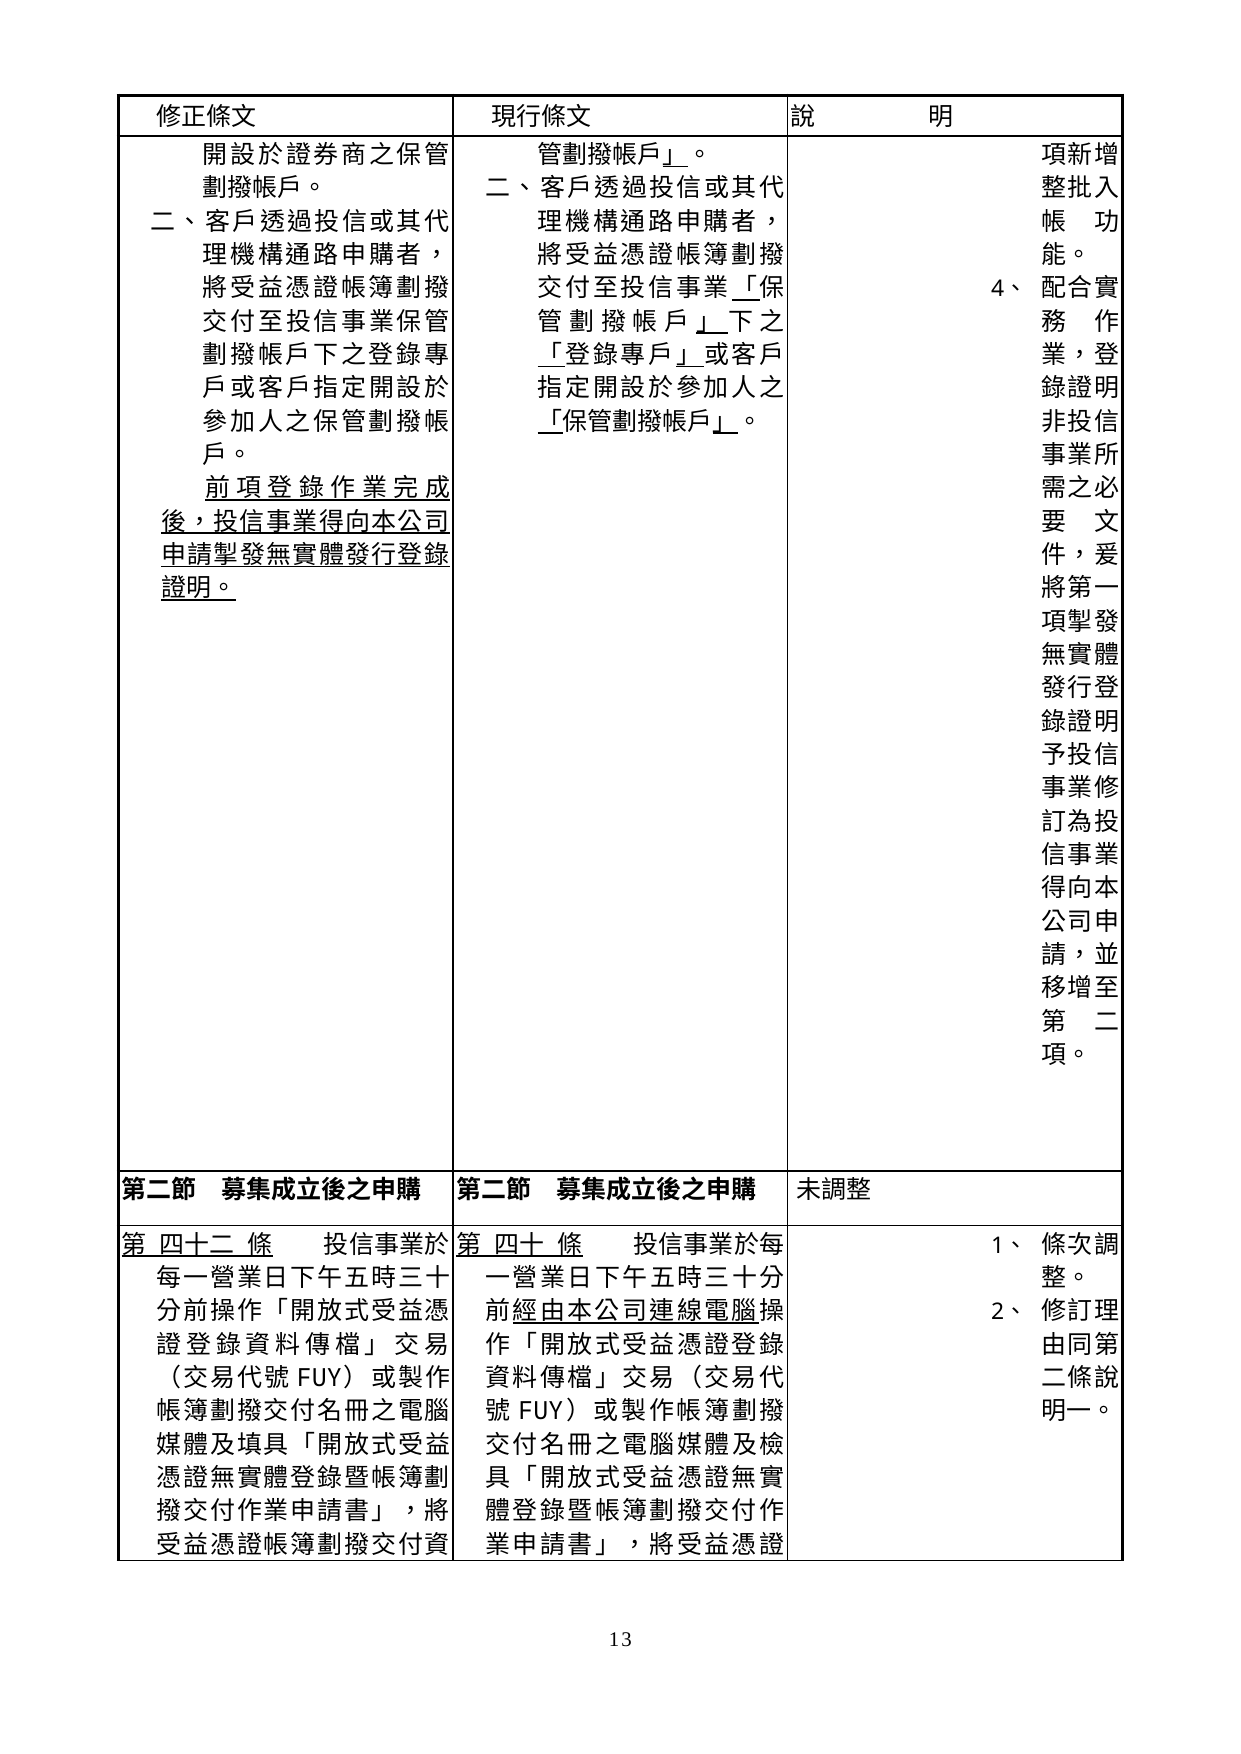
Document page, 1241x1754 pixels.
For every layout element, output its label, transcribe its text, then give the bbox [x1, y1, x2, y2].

table_cell 第二節 募集成立後之申購 [454, 1172, 787, 1225]
table_header 修正條文 [120, 97, 452, 135]
table_header 現行條文 [454, 97, 787, 135]
table_cell 條次調整。 修訂理由同第二條說明一。 [788, 1226, 1121, 1560]
table_cell 未調整 [788, 1172, 1121, 1225]
table_cell 管劃撥帳戶」。 二、客戶透過投信或其代理機構通路申購者，將受益憑證帳簿劃撥交付至投信事業「保管劃撥帳戶」下之「登錄專戶」或客戶指定開設於參加人之「保管劃撥帳戶」。 [454, 137, 787, 1170]
table_cell 條次調整。 修訂理由同第二條說明一。 另為提升投信事業辦理基金登錄入帳作業之效率，爰於第一項新增整批入帳功能。 配合實務作業，登錄證明非投信事業所需之必要文件，爰將第一項掣發無實體發行登錄證明予投信事業修訂為投信事業得向本公司申請，並移增至第二項。 [788, 137, 1121, 1170]
table_cell 第 四十二 條 投信事業於每一營業日下午五時三十分前操作「開放式受益憑證登錄資料傳檔」交易（交易代號FUY）或製作帳簿劃撥交付名冊之電腦媒體及填具「開放式受益憑證無實體登錄暨帳簿劃撥交付作業申請書」，將受益憑證帳簿劃撥交付資 [120, 1226, 452, 1560]
table_header 說 明 [788, 97, 1121, 135]
table_cell 開設於證券商之保管劃撥帳戶。 二、客戶透過投信或其代理機構通路申購者，將受益憑證帳簿劃撥交付至投信事業保管劃撥帳戶下之登錄專戶或客戶指定開設於參加人之保管劃撥帳戶。 前項登錄作業完成後，投信事業得向本公司申請掣發無實體發行登錄證明。 [120, 137, 452, 1170]
table_cell 第二節 募集成立後之申購 [120, 1172, 452, 1225]
table_cell 第 四十 條 投信事業於每一營業日下午五時三十分前經由本公司連線電腦操作「開放式受益憑證登錄資料傳檔」交易（交易代號FUY）或製作帳簿劃撥交付名冊之電腦媒體及檢具「開放式受益憑證無實體登錄暨帳簿劃撥交付作業申請書」，將受益憑證 [454, 1226, 787, 1560]
